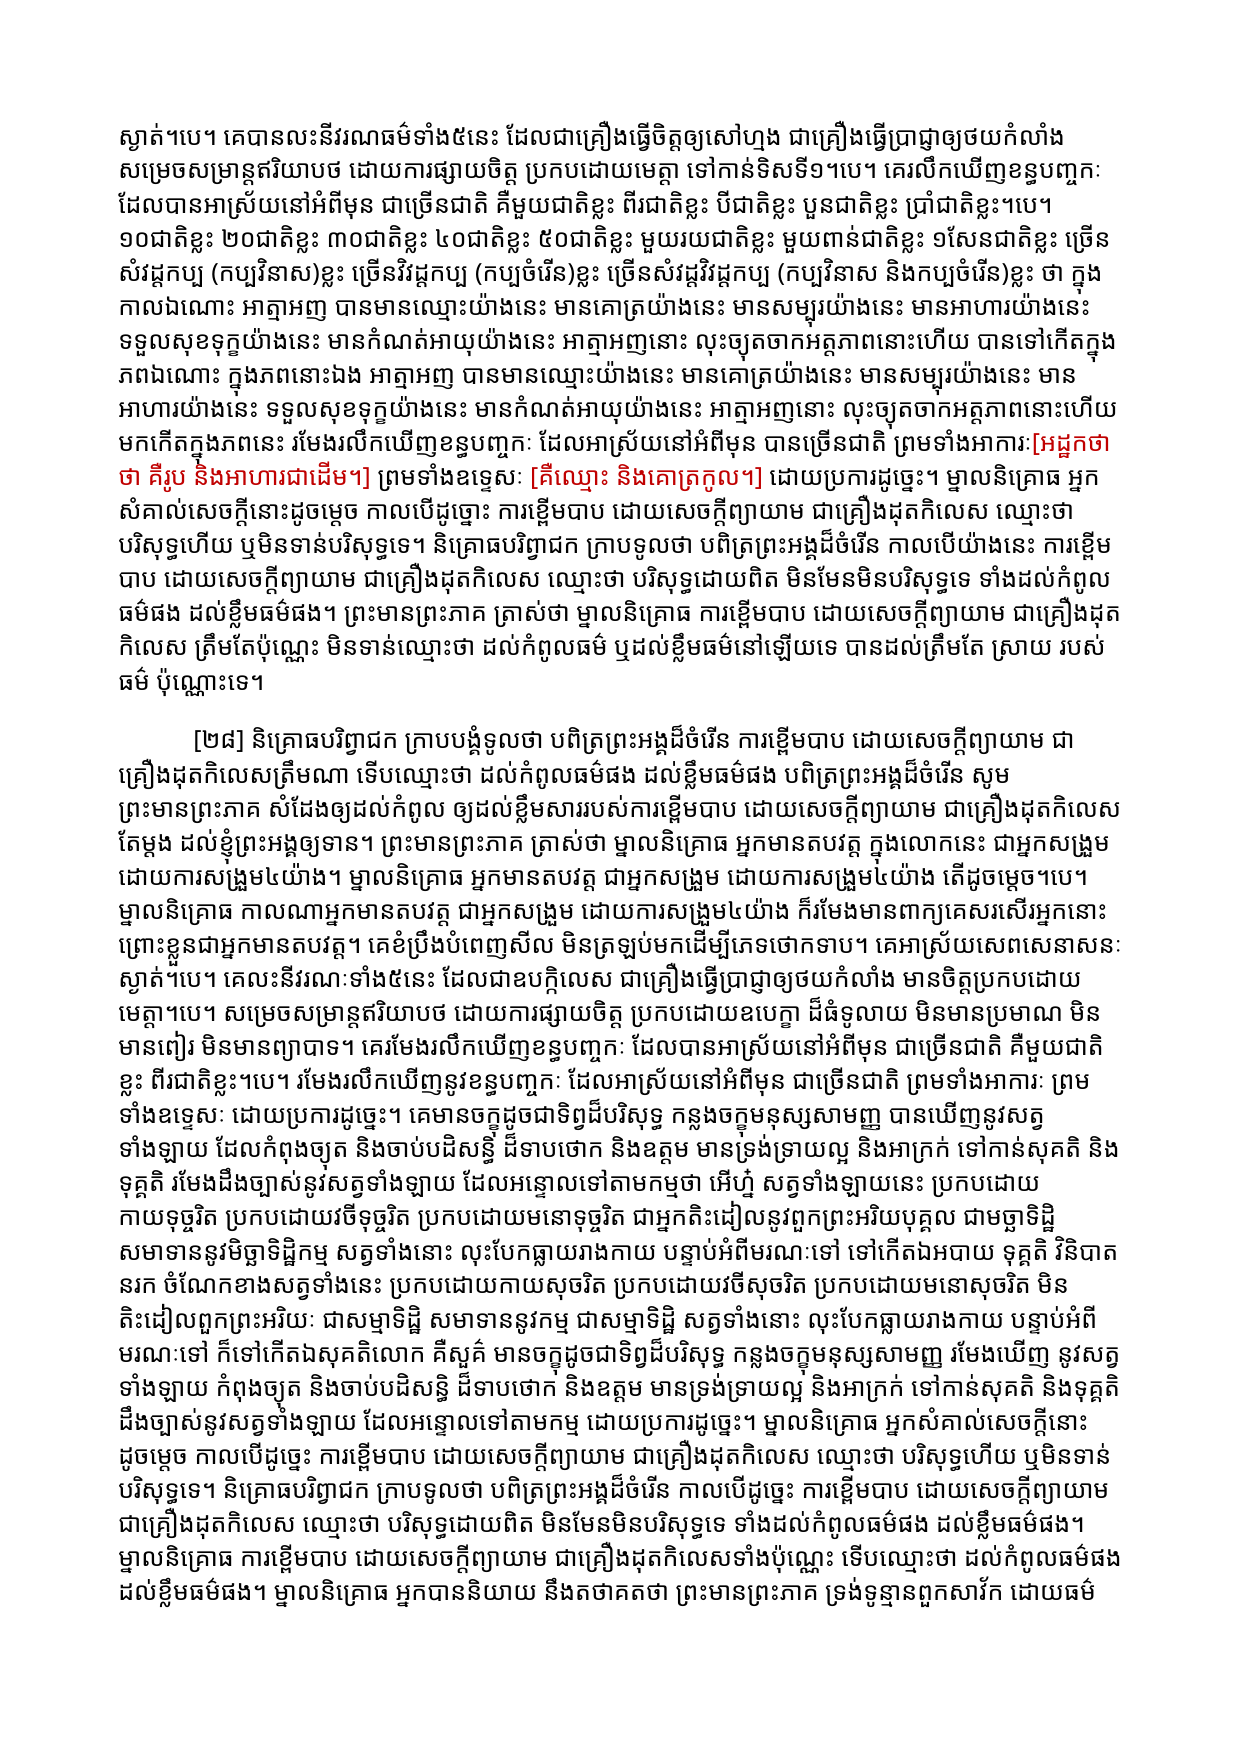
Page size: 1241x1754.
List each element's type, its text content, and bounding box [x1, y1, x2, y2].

text [២៧] និគ្រោធបរិព្វាជក ក្រាបទូលថា បពិត្រព្រះអង្គដ៏ចំរើន ចុះការខ្ពើមបាប ដោយ​ព្យាយាម ជាគ្រឿងដុតកិលេសត្រឹមណា ទើបឈ្មោះថា ដល់កំពូលធម៌ផង ដល់ខ្លឹមធម៌ផង បពិត្រ​ព្រះអង្គដ៏ចំរើន សូមព្រះមានព្រះភាគ សំដែងឲ្យដល់កំពូល ឲ្យដល់ខ្លឹមសាររបស់​ការខ្ពើម​បាប ដោយសេចក្តី​ព្យាយាម ជាគ្រឿងដុតកិលេសតែម្តង ដល់ខ្ញុំព្រះអង្គឲ្យទាន។ ព្រះមានព្រះភាគ ត្រាស់ថា ម្នាលនិគ្រោធ អ្នកមានតបវត្ត ក្នុងលោកនេះ ជាអ្នកសង្រួម ដោយការ​សង្រួម៤យ៉ាង។ ម្នាលនិគ្រោធ អ្នកមានតបវត្ត ជាអ្នកសង្រួម ដោយការសង្រួម៤យ៉ាង តើដូចម្តេច។បេ។ ម្នាលនិគ្រោធ កាលណាអ្នកមានតបវត្ត ជាអ្នកសង្រួម ដោយការសង្រួម​៤យ៉ាង រមែង​មានពាក្យគេសរសើរអ្នកនោះ ព្រោះខ្លួន​ជាអ្នកមានតបវត្ត។ គេខំប្រឹងបំពេញសីល មិនត្រឡប់​មកដើម្បីភេទថោកទាប។ គេអាស្រ័យសេពសេនាសនៈស្ងាត់។បេ។ គេបានលះនីវរណធម៌ទាំង៥នេះ ដែលជាគ្រឿងធ្វើចិត្តឲ្យសៅហ្មង ជាគ្រឿង​ធ្វើប្រាជ្ញាឲ្យថយកំលាំង សម្រេចសម្រាន្តឥរិយាបថ ដោយការផ្សាយចិត្ត ប្រកបដោយមេត្តា ទៅកាន់ទិសទី១។បេ។ គេរលឹកឃើញខន្ធបញ្ចកៈ ដែលបានអាស្រ័យនៅអំពីមុន ជាច្រើនជាតិ គឺមួយជាតិខ្លះ ពីរជាតិខ្លះ បីជាតិខ្លះ បួនជាតិខ្លះ ប្រាំ​ជាតិខ្លះ។បេ។ ១០ជាតិខ្លះ ២០ជាតិខ្លះ ៣០ជាតិខ្លះ ៤០ជាតិខ្លះ ៥០ជាតិខ្លះ មួយរយជាតិខ្លះ មួយពាន់​ជាតិខ្លះ ១សែនជាតិខ្លះ ច្រើនសំវដ្តកប្ប (កប្បវិនាស)ខ្លះ ច្រើនវិវដ្តកប្ប (កប្បចំរើន)ខ្លះ ច្រើនសំវដ្តវិវដ្តកប្ប (កប្បវិនាស និងកប្បចំរើន)ខ្លះ ថា ក្នុងកាលឯណោះ អាត្មាអញ បានមានឈ្មោះ​យ៉ាងនេះ មានគោត្រយ៉ាងនេះ មានសម្បុរយ៉ាងនេះ មានអាហារយ៉ាងនេះ ទទួលសុខទុក្ខយ៉ាង​នេះ មានកំណត់អាយុយ៉ាងនេះ អាត្មាអញនោះ លុះច្យុតចាកអត្តភាពនោះហើយ បានទៅកើតក្នុងភព​ឯណោះ ក្នុងភពនោះឯង អាត្មាអញ បានមានឈ្មោះ​យ៉ាងនេះ មានគោត្រយ៉ាងនេះ មានសម្បុរយ៉ាងនេះ មានអាហារយ៉ាងនេះ ទទួលសុខទុក្ខយ៉ាង​នេះ មានកំណត់អាយុយ៉ាងនេះ អាត្មាអញនោះ លុះច្យុតចាកអត្តភាពនោះហើយ មកកើតក្នុងភពនេះ រមែងរលឹកឃើញ​ខន្ធបញ្ចកៈ ដែលអាស្រ័យនៅអំពីមុន បានច្រើនជាតិ ព្រមទាំងអាការៈ[អដ្ឋកថា ថា គឺរូប និងអាហារ​ជាដើម។] ព្រមទាំងឧទ្ទេសៈ [គឺឈ្មោះ និងគោត្រកូល។] ដោយប្រការដូច្នេះ។ ម្នាលនិគ្រោធ អ្នកសំគាល់​សេចក្តី​នោះដូចម្តេច កាលបើដូច្នោះ ការខ្ពើមបាប ដោយសេចក្តី​ព្យាយាម ជាគ្រឿងដុតកិលេស ឈ្មោះថា បរិសុទ្ធហើយ ឬមិនទាន់បរិសុទ្ធទេ។ និគ្រោធបរិព្វាជក ក្រាប​ទូលថា បពិត្រព្រះអង្គដ៏ចំរើន កាលបើយ៉ាងនេះ ការខ្ពើមបាប ដោយសេចក្តី​ព្យាយាម ជាគ្រឿង​ដុតកិលេស ឈ្មោះថា បរិសុទ្ធដោយពិត មិនមែនមិនបរិសុទ្ធទេ ទាំងដល់កំពូលធម៌ផង ដល់ខ្លឹម​ធម៌ផង។ ព្រះមានព្រះភាគ ត្រាស់ថា ម្នាលនិគ្រោធ ការខ្ពើមបាប ដោយសេចក្តី​ព្យាយាម ជាគ្រឿងដុតកិលេស ត្រឹមតែប៉ុណ្ណេះ មិនទាន់ឈ្មោះថា ដល់កំពូលធម៌ ឬដល់ខ្លឹមធម៌នៅឡើយទេ បានដល់ត្រឹមតែ ស្រាយ របស់ធម៌ ប៉ុណ្ណោះទេ។ [118, 118, 1122, 697]
text [២៨] និគ្រោធបរិព្វាជក ក្រាបបង្គំទូលថា បពិត្រព្រះអង្គដ៏ចំរើន ការខ្ពើមបាប ដោយសេចក្តី​ព្យាយាម ជាគ្រឿងដុតកិលេសត្រឹមណា ទើបឈ្មោះថា ដល់កំពូលធម៌ផង ដល់ខ្លឹមធម៌ផង បពិត្រព្រះអង្គដ៏ចំរើន សូមព្រះមានព្រះភាគ សំដែងឲ្យដល់កំពូល ឲ្យដល់ខ្លឹមសាររបស់​ការខ្ពើមបាប ដោយសេចក្តី​ព្យាយាម ជាគ្រឿងដុតកិលេសតែម្តង ដល់ខ្ញុំព្រះអង្គឲ្យទាន។ ព្រះមានព្រះភាគ ត្រាស់ថា ម្នាលនិគ្រោធ អ្នកមានតបវត្ត ក្នុងលោកនេះ ជាអ្នកសង្រួម ដោយការ​សង្រួម៤យ៉ាង។ ម្នាលនិគ្រោធ អ្នកមានតបវត្ត ជាអ្នកសង្រួម ដោយការសង្រួម៤យ៉ាង តើដូច​ម្តេច។បេ។ ម្នាលនិគ្រោធ កាលណាអ្នកមានតបវត្ត ជាអ្នកសង្រួម ដោយការសង្រួម​៤យ៉ាង ក៏រមែង​មានពាក្យគេសរសើរអ្នកនោះ ព្រោះខ្លួន​ជាអ្នកមានតបវត្ត។ គេខំប្រឹងបំពេញសីល មិនត្រឡប់​មកដើម្បីភេទថោកទាប។ គេអាស្រ័យសេពសេនាសនៈស្ងាត់។បេ។ គេលះនីវរណៈទាំង៥នេះ ដែលជាឧបក្កិលេស ជាគ្រឿង​ធ្វើប្រាជ្ញាឲ្យថយកំលាំង មានចិត្តប្រកបដោយមេត្តា។បេ។ សម្រេច​សម្រាន្តឥរិយាបថ ដោយការផ្សាយចិត្ត ប្រកបដោយឧបេក្ខា ដ៏ធំទូលាយ មិនមានប្រមាណ មិនមាន​ពៀរ មិនមានព្យាបាទ។ គេរមែងរលឹកឃើញខន្ធបញ្ចកៈ ដែលបានអាស្រ័យនៅអំពីមុន ជាច្រើនជាតិ គឺមួយជាតិខ្លះ ពីរជាតិខ្លះ។បេ។ រមែងរលឹកឃើញនូវ​ខន្ធបញ្ចកៈ ដែលអាស្រ័យនៅអំពីមុន ជាច្រើនជាតិ ព្រមទាំងអាការៈ ព្រមទាំងឧទ្ទេសៈ ដោយប្រការដូច្នេះ។ គេមានចក្ខុដូចជាទិព្វដ៏បរិសុទ្ធ កន្លងចក្ខុមនុស្សសាមញ្ញ បានឃើញនូវសត្វទាំងឡាយ ដែលកំពុងច្យុត និងចាប់បដិសន្ធិ ដ៏ទាបថោក និងឧត្តម មានទ្រង់ទ្រាយល្អ និងអាក្រក់ ទៅកាន់សុគតិ និងទុគ្គតិ រមែងដឹងច្បាស់​នូវសត្វ​ទាំងឡាយ ដែលអន្ទោលទៅតាមកម្មថា អើហ្ន៎ សត្វទាំងឡាយនេះ ប្រកបដោយកាយទុច្ចរិត ប្រកបដោយវចីទុច្ចរិត ប្រកបដោយមនោទុច្ចរិត ជាអ្នកតិះដៀលនូវពួកព្រះអរិយបុគ្គល ជាមច្ឆាទិដ្ឋិ សមាទាននូវមិច្ឆាទិដ្ឋិកម្ម សត្វទាំងនោះ លុះបែកធ្លាយរាងកាយ បន្ទាប់អំពីមរណៈទៅ ទៅកើតឯ​អបាយ ទុគ្គតិ វិនិបាត នរក ចំណែក​ខាងសត្វទាំងនេះ ប្រកបដោយ​កាយសុចរិត ប្រកបដោយវចី​សុចរិត ប្រកបដោយមនោសុចរិត មិនតិះដៀលពួកព្រះអរិយៈ ជាសម្មាទិដ្ឋិ សមាទាននូវកម្ម ជាសម្មាទិដ្ឋិ សត្វទាំងនោះ លុះបែកធ្លាយរាងកាយ បន្ទាប់អំពីមរណៈទៅ ក៏ទៅកើតឯ​សុគតិលោក គឺសួគ៌ មានចក្ខុដូចជាទិព្វដ៏បរិសុទ្ធ កន្លងចក្ខុមនុស្សសាមញ្ញ រមែងឃើញ នូវសត្វទាំងឡាយ កំពុង​ច្យុត និងចាប់បដិសន្ធិ ដ៏ទាបថោក និងឧត្តម មានទ្រង់ទ្រាយល្អ និងអាក្រក់ ទៅកាន់សុគតិ​ និង​ទុគ្គតិ ដឹងច្បាស់នូវសត្វទាំងឡាយ ដែលអន្ទោលទៅតាមកម្ម ដោយប្រការដូច្នេះ។ ម្នាលនិគ្រោធ អ្នក​សំគាល់​សេចក្តីនោះដូចម្តេច កាលបើដូច្នេះ ការខ្ពើមបាប ដោយសេចក្តី​ព្យាយាម ជាគ្រឿងដុតកិលេស ឈ្មោះថា បរិសុទ្ធហើយ ឬមិនទាន់បរិសុទ្ធទេ។ និគ្រោធបរិព្វាជក ក្រាប​ទូលថា បពិត្រព្រះអង្គដ៏ចំរើន កាលបើដូច្នេះ ការខ្ពើមបាប ដោយសេចក្តី​ព្យាយាម ជាគ្រឿង​ដុតកិលេស ឈ្មោះថា បរិសុទ្ធដោយពិត មិនមែនមិនបរិសុទ្ធទេ ទាំងដល់កំពូលធម៌ផង ដល់ខ្លឹម​ធម៌ផង។ ម្នាលនិគ្រោធ ការខ្ពើមបាប ដោយសេចក្តី​ព្យាយាម ជាគ្រឿងដុតកិលេសទាំងប៉ុណ្ណេះ ទើបឈ្មោះថា ដល់កំពូលធម៌ផង ដល់ខ្លឹមធម៌ផង។ ម្នាលនិគ្រោធ អ្នកបាននិយាយ នឹងតថាគតថា ព្រះមានព្រះភាគ ទ្រង់ទូន្មានពួកសាវ័ក ដោយធម៌ណា ពួកសាវ័កដែលព្រះអង្គទ្រង់ទូន្មាន ដោយធម៌​ណាហើយ ដល់នូវសេចក្តីគាប់ចិត្ត បានបំពេញអរិយមគ្គ ជាព្រហ្មចរិយធម៌ដើម ដែល​ឲ្យកើត​និស្ស័យ​ដ៏ឧត្តម ធម៌របស់ព្រះមានព្រះភាគនោះ តើឈ្មោះដូចម្តេច។ ម្នាលនិគ្រោធ តថាគត​ទូន្មានពួកសាវ័ក ដោយពាក្យប្រៀនប្រដៅណា ពួកសាវ័កដែលតថាគតបានទូន្មាន ដោយពាក្យប្រៀន​ប្រដៅ​ណា ដល់នូវសេចក្តីត្រេកអរ បានបំពេញអរិយមគ្គ ជាព្រហ្មចរិយធម៌ដើម ដែល​ឲ្យកើត​និស្ស័យ​ដ៏ឧត្តម ហេតុ (របស់ពាក្យប្រៀនប្រដៅនោះ) ឧត្តមជាង វិសេសជាង ដូច្នេះឯង។ កាល​ព្រះមានព្រះភាគ ត្រាស់យ៉ាងនេះហើយ បរិព្វាជកទាំងនោះ ក៏បន្លឺសំឡេងហ៊ោ សំឡេងខ្លាំងថា ពួកយើង ដែលជាអ្នករួមអាចារ្យផងគ្នា​ មិនដែលឃើញ ក្នុងដំណើរនេះឡើយ ពួកយើង ដែលជាអ្នករួមអាចារ្យផងគ្នា​ មិនដែលឃើញ ក្នុងដំណើរនេះឡើយ ពួកយើងមិនធ្លាប់ដឹង ឲ្យលើស​ជាងពីនេះទៅទៀតឡើយ។ [118, 722, 1122, 1608]
